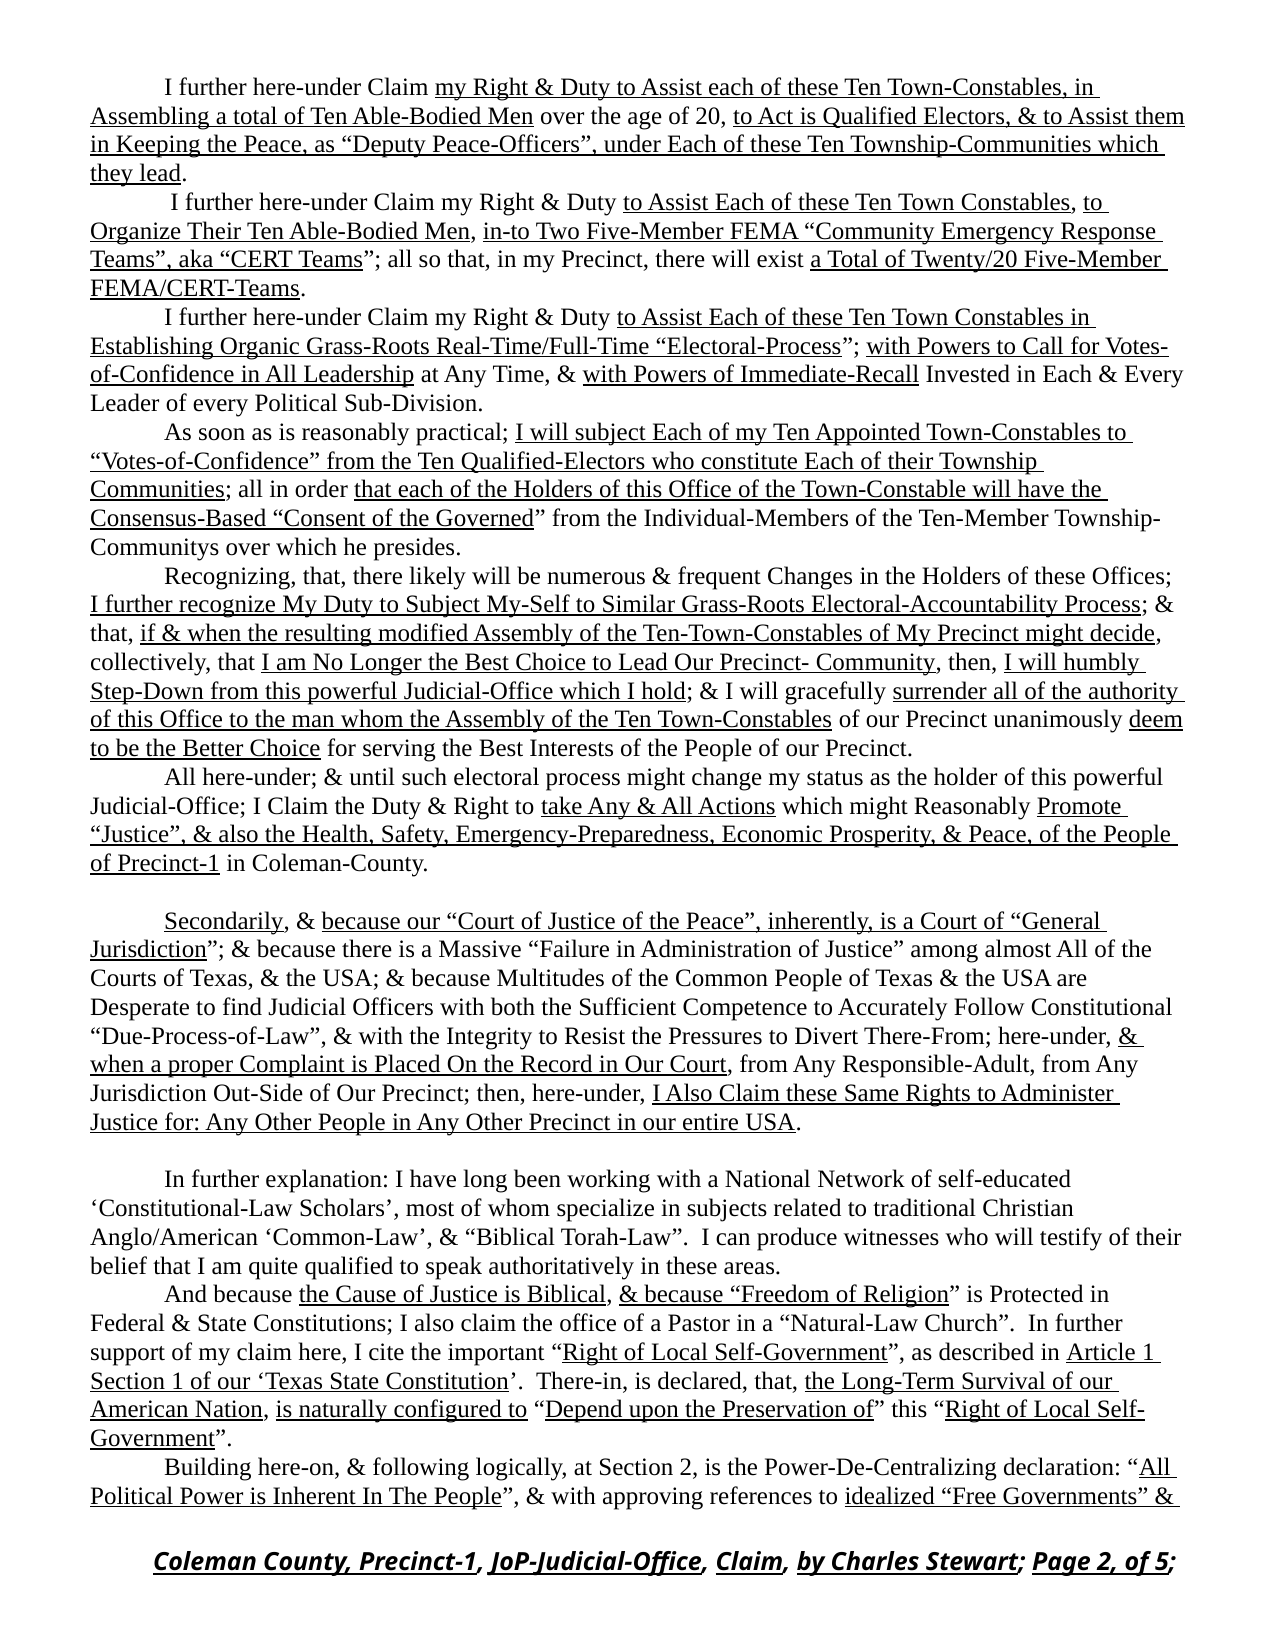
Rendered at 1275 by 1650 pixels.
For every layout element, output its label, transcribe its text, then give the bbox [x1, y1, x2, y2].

text Secondarily, & because our “Court of Justice of the Peace”, inherently, is a Court of “General Jurisdiction”; & because there is a Massive “Failure in Administration of Justice” among almost All of the Courts of Texas, & the USA; & because Multitudes of the Common People of Texas & the USA are Desperate to find Judicial Officers with both the Sufficient Competence to Accurately Follow Constitutional “Due-Process-of-Law”, & with the Integrity to Resist the Pressures to Divert There-From; here-under, & when a proper Complaint is Placed On the Record in Our Court, from Any Responsible-Adult, from Any Jurisdiction Out-Side of Our Precinct; then, here-under, I Also Claim these Same Rights to Administer Justice for: Any Other People in Any Other Precinct in our entire USA. [90, 906, 1185, 1164]
text I further here-under Claim my Right & Duty to Assist each of these Ten Town-Constables, in Assembling a total of Ten Able-Bodied Men over the age of 20, to Act is Qualified Electors, & to Assist them in Keeping the Peace, as “Deputy Peace-Officers”, under Each of these Ten Township-Communities which they lead. [90, 72, 1185, 187]
text I further here-under Claim my Right & Duty to Assist Each of these Ten Town Constables in Establishing Organic Grass-Roots Real-Time/Full-Time “Electoral-Process”; with Powers to Call for Votes-of-Confidence in All Leadership at Any Time, & with Powers of Immediate-Recall Invested in Each & Every Leader of every Political Sub-Division. As soon as is reasonably practical; I will subject Each of my Ten Appointed Town-Constables to “Votes-of-Confidence” from the Ten Qualified-Electors who constitute Each of their Township Communities; all in order that each of the Holders of this Office of the Town-Constable will have the Consensus-Based “Consent of the Governed” from the Individual-Members of the Ten-Member Township-Communitys over which he presides. Recognizing, that, there likely will be numerous & frequent Changes in the Holders of these Offices; I further recognize My Duty to Subject My-Self to Similar Grass-Roots Electoral-Accountability Process; & that, if & when the resulting modified Assembly of the Ten-Town-Constables of My Precinct might decide, collectively, that I am No Longer the Best Choice to Lead Our Precinct- Community, then, I will humbly Step-Down from this powerful Judicial-Office which I hold; & I will gracefully surrender all of the authority of this Office to the man whom the Assembly of the Ten Town-Constables of our Precinct unanimously deem to be the Better Choice for serving the Best Interests of the People of our Precinct. [90, 302, 1185, 762]
text Building here-on, & following logically, at Section 2, is the Power-De-Centralizing declaration: “All Political Power is Inherent In The People”, & with approving references to idealized “Free Governments” & [90, 1452, 1185, 1509]
text All here-under; & until such electoral process might change my status as the holder of this powerful Judicial-Office; I Claim the Duty & Right to take Any & All Actions which might Reasonably Promote “Justice”, & also the Health, Safety, Emergency-Preparedness, Economic Prosperity, & Peace, of the People of Precinct-1 in Coleman-County. [90, 762, 1185, 877]
text I further here-under Claim my Right & Duty to Assist Each of these Ten Town Constables, to Organize Their Ten Able-Bodied Men, in-to Two Five-Member FEMA “Community Emergency Response Teams”, aka “CERT Teams”; all so that, in my Precinct, there will exist a Total of Twenty/20 Five-Member FEMA/CERT-Teams. [90, 187, 1185, 302]
text In further explanation: I have long been working with a National Network of self-educated ‘Constitutional-Law Scholars’, most of whom specialize in subjects related to traditional Christian Anglo/American ‘Common-Law’, & “Biblical Torah-Law”. I can produce witnesses who will testify of their belief that I am quite qualified to speak authoritatively in these areas. And because the Cause of Justice is Biblical, & because “Freedom of Religion” is Protected in Federal & State Constitutions; I also claim the office of a Pastor in a “Natural-Law Church”. In further support of my claim here, I cite the important “Right of Local Self-Government”, as described in Article 1 Section 1 of our ‘Texas State Constitution’. There-in, is declared, that, the Long-Term Survival of our American Nation, is naturally configured to “Depend upon the Preservation of” this “Right of Local Self-Government”. [90, 1164, 1185, 1452]
